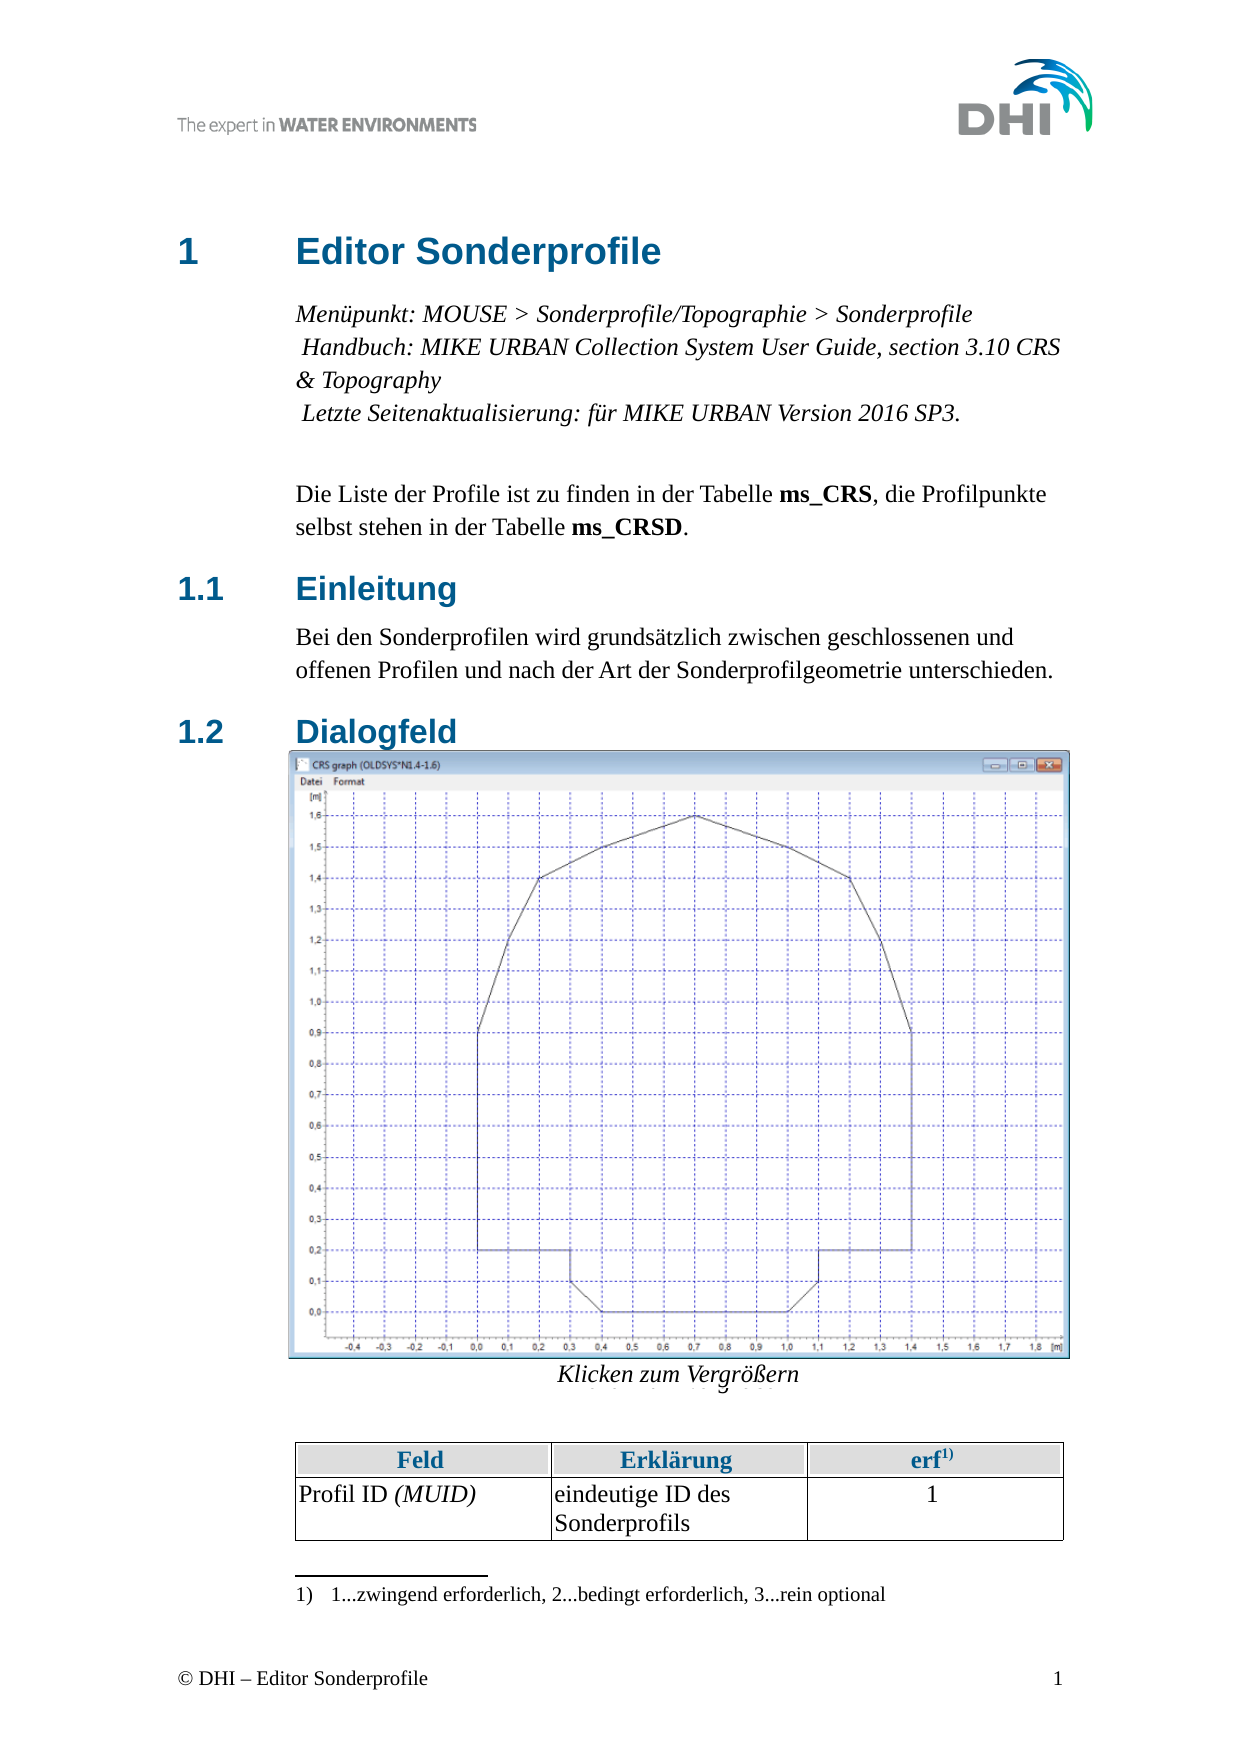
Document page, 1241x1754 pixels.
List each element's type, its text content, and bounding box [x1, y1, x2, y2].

text Klicken zum Vergrößern [288, 1359, 1070, 1388]
text Menüpunkt: MOUSE > Sonderprofile/Topographie > Sonderprofile Handbuch: MIKE URBAN Collection System User Guide, section 3.10 CRS & Topography Letzte Seitenaktualisierung: für MIKE URBAN Version 2016 SP3. [295, 299, 1063, 460]
text Bei den Sonderprofilen wird grundsätzlich zwischen geschlossenen und offenen Profilen und nach der Art der Sonderprofilgeometrie unterschieden. [295, 622, 1063, 684]
table_header erf [808, 1443, 1063, 1477]
table_cell Profil ID (MUID) [296, 1478, 551, 1540]
subtitle Editor Sonderprofile [177, 229, 1063, 272]
picture [177, 117, 477, 135]
subtitle Dialogfeld [177, 712, 1063, 750]
text Klicken zum Vergrößern [445, 1388, 913, 1394]
picture [288, 750, 1070, 1359]
picture [958, 59, 1093, 135]
table_cell eindeutige ID des Sonderprofils [552, 1478, 807, 1540]
subtitle Einleitung [177, 568, 1063, 607]
table_header Erklärung [552, 1443, 807, 1477]
text Die Liste der Profile ist zu finden in der Tabelle ms_CRS, die Profilpunkte selbst stehen in der Tabelle ms_CRSD. [295, 479, 1063, 541]
table_cell 1 [808, 1478, 1063, 1540]
table_header Feld [296, 1443, 551, 1477]
